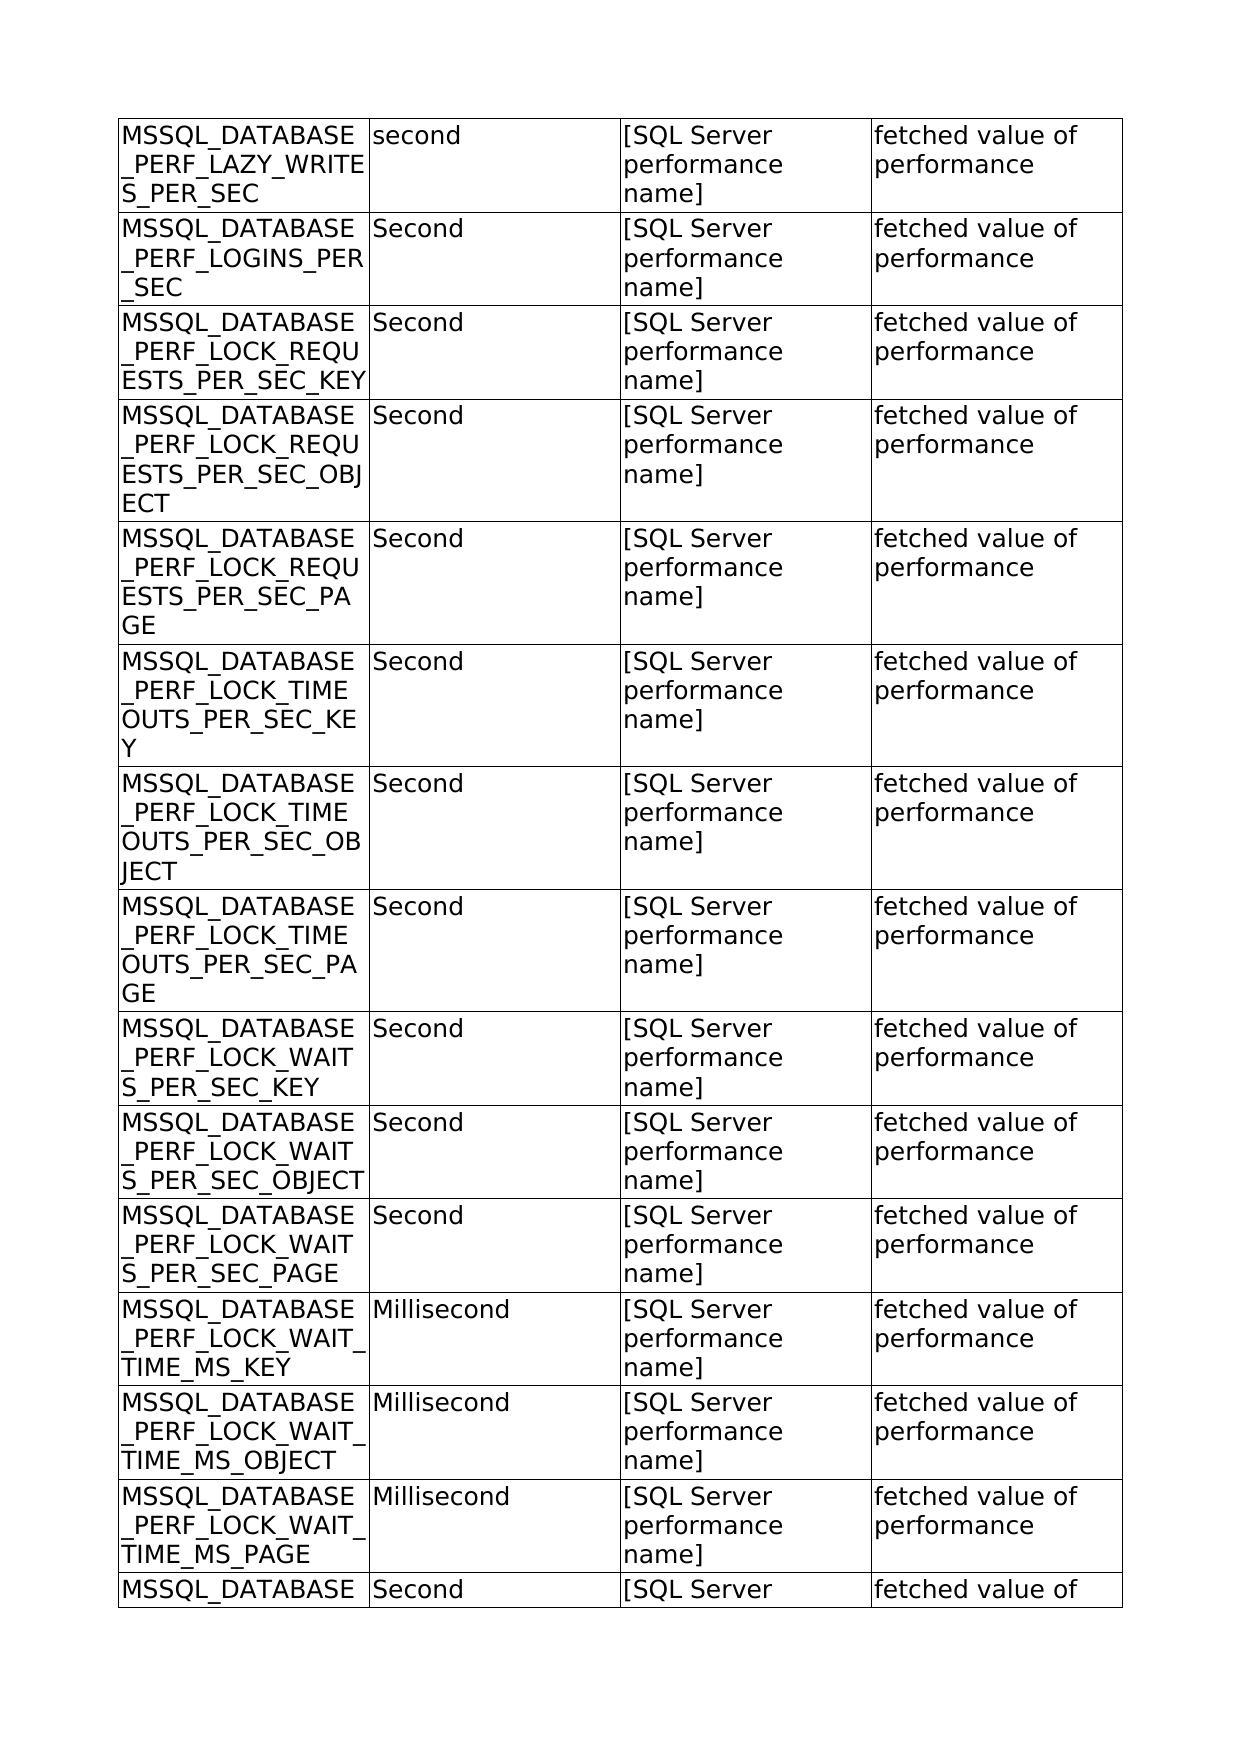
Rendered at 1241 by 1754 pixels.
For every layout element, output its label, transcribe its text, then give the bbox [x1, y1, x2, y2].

table_cell MSSQL_DATABASE_PERF_LOCK_WAITS_PER_SEC_PAGE [119, 1199, 369, 1292]
table_cell MSSQL_DATABASE_PERF_LOCK_REQUESTS_PER_SEC_OBJECT [119, 400, 369, 521]
table_cell [SQL Server performance name] [621, 890, 871, 1011]
table_cell MSSQL_DATABASE_PERF_LOGINS_PER_SEC [119, 213, 369, 305]
table_cell fetched value of performance [872, 1012, 1122, 1105]
table_cell [SQL Server performance name] [621, 213, 871, 305]
table_cell fetched value of performance [872, 400, 1122, 521]
table_cell MSSQL_DATABASE_PERF_LOCK_WAIT_TIME_MS_KEY [119, 1293, 369, 1385]
table_cell [SQL Server performance name] [621, 1199, 871, 1292]
table_cell [SQL Server performance name] [621, 1293, 871, 1385]
table_cell fetched value of performance [872, 1106, 1122, 1198]
table_cell MSSQL_DATABASE_PERF_LOCK_REQUESTS_PER_SEC_KEY [119, 306, 369, 398]
table_cell MSSQL_DATABASE_PERF_LAZY_WRITES_PER_SEC [119, 119, 369, 212]
table_cell MSSQL_DATABASE_PERF_LOCK_WAIT_TIME_MS_PAGE [119, 1480, 369, 1572]
table_cell [SQL Server performance name] [621, 645, 871, 766]
table_cell fetched value of performance [872, 1199, 1122, 1292]
table_cell fetched value of performance [872, 645, 1122, 766]
table_cell MSSQL_DATABASE_PERF_LOCK_WAITS_PER_SEC_KEY [119, 1012, 369, 1105]
table_cell fetched value of performance [872, 1386, 1122, 1479]
table_cell [SQL Server performance name] [621, 400, 871, 521]
table_cell [SQL Server performance name] [621, 1480, 871, 1572]
table_cell fetched value of performance [872, 306, 1122, 398]
table_cell MSSQL_DATABASE_PERF_LOCK_TIMEOUTS_PER_SEC_PAGE [119, 890, 369, 1011]
table_cell fetched value of performance [872, 890, 1122, 1011]
table_cell MSSQL_DATABASE_PERF_LOCK_WAITS_PER_SEC_OBJECT [119, 1106, 369, 1198]
table_cell fetched value of performance [872, 213, 1122, 305]
table_cell MSSQL_DATABASE_PERF_LOCK_TIMEOUTS_PER_SEC_OBJECT [119, 767, 369, 889]
table_cell Second [370, 1573, 620, 1607]
table_cell [SQL Server performance name] [621, 1386, 871, 1479]
table_cell MSSQL_DATABASE_PERF_LOCK_WAIT_TIME_MS_OBJECT [119, 1386, 369, 1479]
table_cell Second [370, 213, 620, 305]
table_cell fetched value of performance [872, 522, 1122, 644]
table_cell fetched value of performance [872, 119, 1122, 212]
table_cell [SQL Server performance name] [621, 522, 871, 644]
table_cell Second [370, 1199, 620, 1292]
table_cell second [370, 119, 620, 212]
table_cell Second [370, 522, 620, 644]
table_cell [SQL Server performance name] [621, 1012, 871, 1105]
table_cell [SQL Server performance name] [621, 767, 871, 889]
table_cell fetched value of performance [872, 1480, 1122, 1572]
table_cell [SQL Server performance name] [621, 306, 871, 398]
table_cell Millisecond [370, 1386, 620, 1479]
table_cell MSSQL_DATABASE_PERF_LOCK_TIMEOUTS_PER_SEC_KEY [119, 645, 369, 766]
table_cell [SQL Server performance name] [621, 1106, 871, 1198]
table_cell Second [370, 890, 620, 1011]
table_cell Second [370, 767, 620, 889]
table_cell fetched value of [872, 1573, 1122, 1607]
table_cell Second [370, 645, 620, 766]
table_cell Second [370, 1012, 620, 1105]
table_cell [SQL Server [621, 1573, 871, 1607]
table_cell Millisecond [370, 1293, 620, 1385]
table_cell fetched value of performance [872, 767, 1122, 889]
table_cell MSSQL_DATABASE_PERF_LOCK_REQUESTS_PER_SEC_PAGE [119, 522, 369, 644]
table_cell fetched value of performance [872, 1293, 1122, 1385]
table_cell Millisecond [370, 1480, 620, 1572]
table_cell [SQL Server performance name] [621, 119, 871, 212]
table_cell Second [370, 1106, 620, 1198]
table_cell Second [370, 306, 620, 398]
table_cell Second [370, 400, 620, 521]
table_cell MSSQL_DATABASE [119, 1573, 369, 1607]
